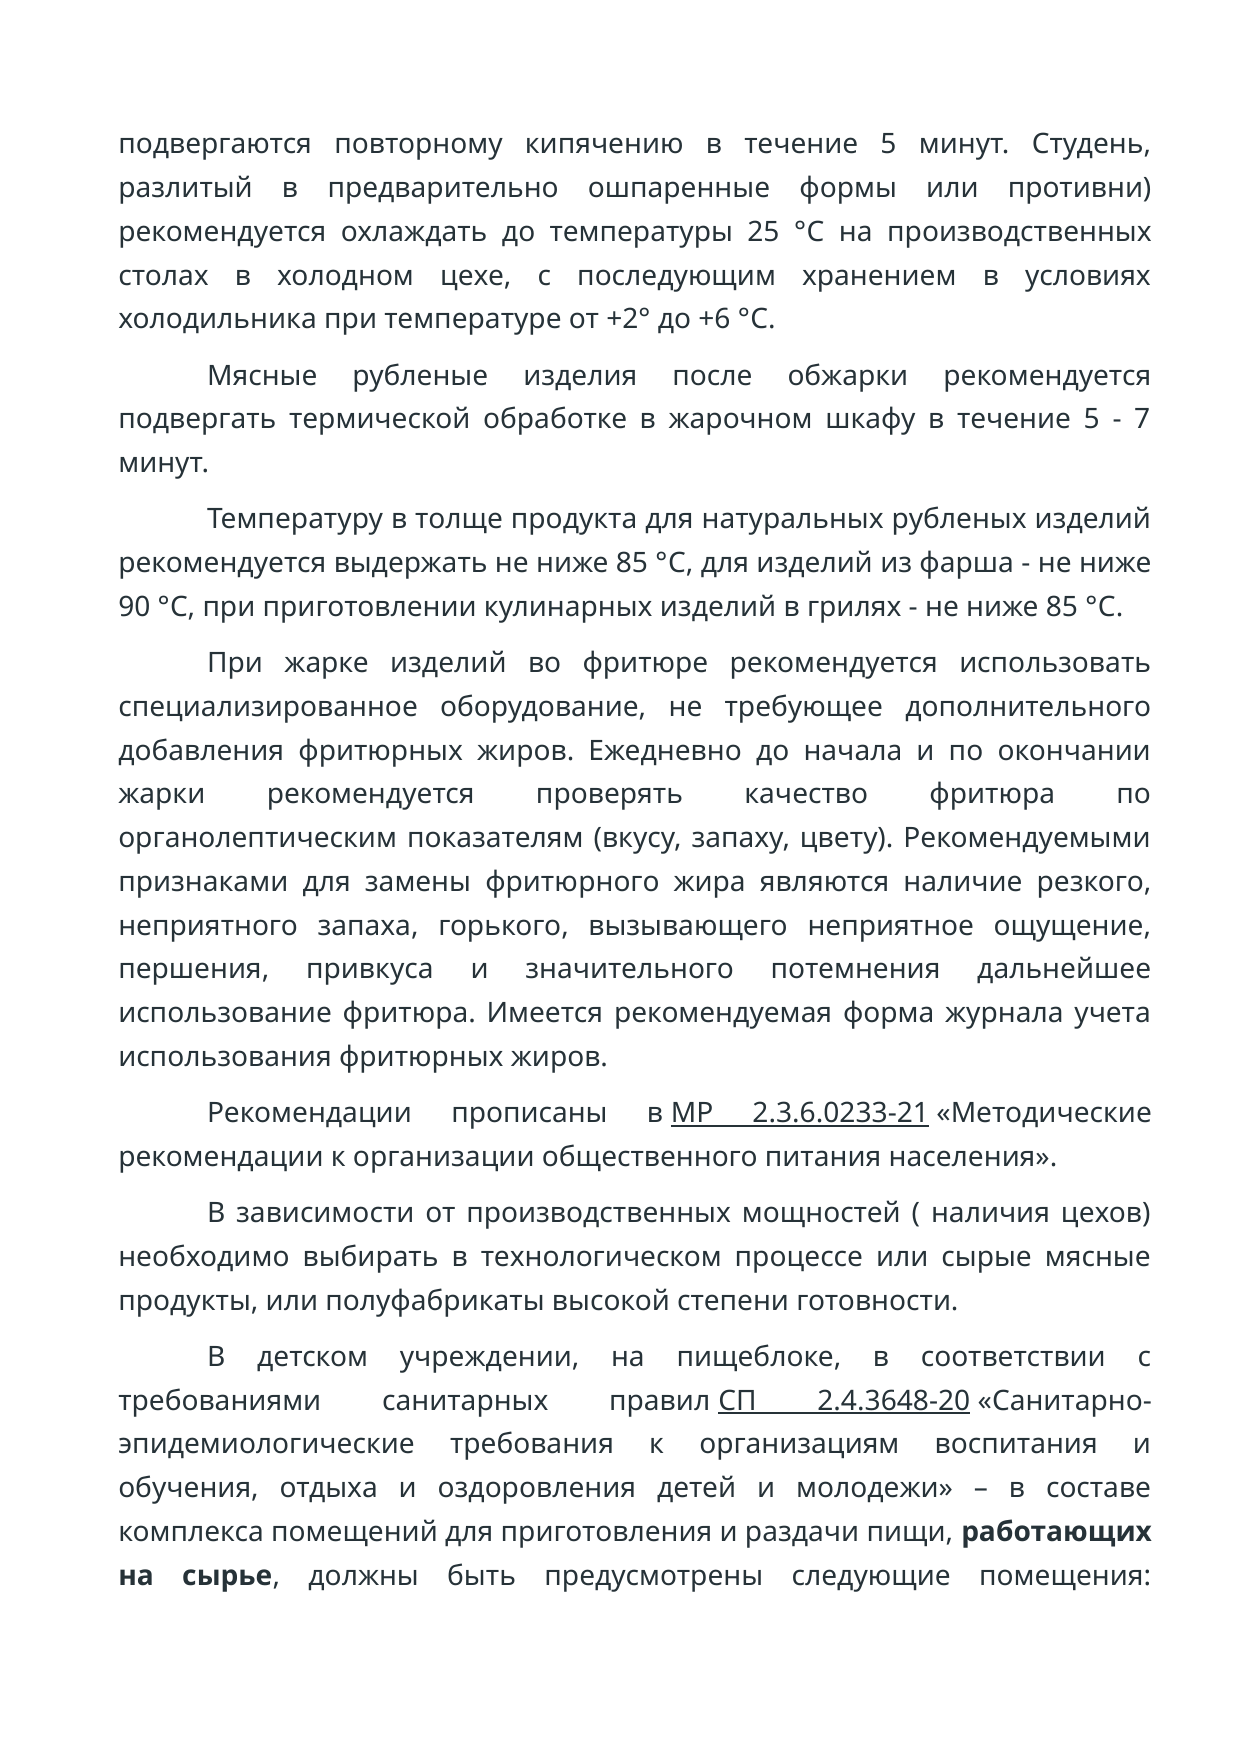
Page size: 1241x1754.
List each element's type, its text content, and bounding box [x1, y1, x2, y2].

text Мясные рубленые изделия после обжарки рекомендуется подвергать термической обработке в жарочном шкафу в течение 5 - 7 минут. [118, 349, 1152, 481]
text Температуру в толще продукта для натуральных рубленых изделий рекомендуется выдержать не ниже 85 °C, для изделий из фарша - не ниже 90 °C, при приготовлении кулинарных изделий в грилях - не ниже 85 °C. [118, 493, 1152, 624]
text подвергаются повторному кипячению в течение 5 минут. Студень, разлитый в предварительно ошпаренные формы или противни) рекомендуется охлаждать до температуры 25 °C на производственных столах в холодном цехе, с последующим хранением в условиях холодильника при температуре от +2° до +6 °C. [118, 118, 1152, 337]
text Рекомендации прописаны в МР 2.3.6.0233-21 «Методические рекомендации к организации общественного питания населения». [118, 1087, 1152, 1174]
text При жарке изделий во фритюре рекомендуется использовать специализированное оборудование, не требующее дополнительного добавления фритюрных жиров. Ежедневно до начала и по окончании жарки рекомендуется проверять качество фритюра по органолептическим показателям (вкусу, запаху, цвету). Рекомендуемыми признаками для замены фритюрного жира являются наличие резкого, неприятного запаха, горького, вызывающего неприятное ощущение, першения, привкуса и значительного потемнения дальнейшее использование фритюра. Имеется рекомендуемая форма журнала учета использования фритюрных жиров. [118, 637, 1152, 1074]
text В детском учреждении, на пищеблоке, в соответствии с требованиями санитарных правил СП 2.4.3648-20 «Санитарно-эпидемиологические требования к организациям воспитания и обучения, отдыха и оздоровления детей и молодежи» – в составе комплекса помещений для приготовления и раздачи пищи, работающих на сырье, должны быть предусмотрены следующие помещения: [118, 1331, 1152, 1593]
text В зависимости от производственных мощностей ( наличия цехов) необходимо выбирать в технологическом процессе или сырые мясные продукты, или полуфабрикаты высокой степени готовности. [118, 1187, 1152, 1318]
